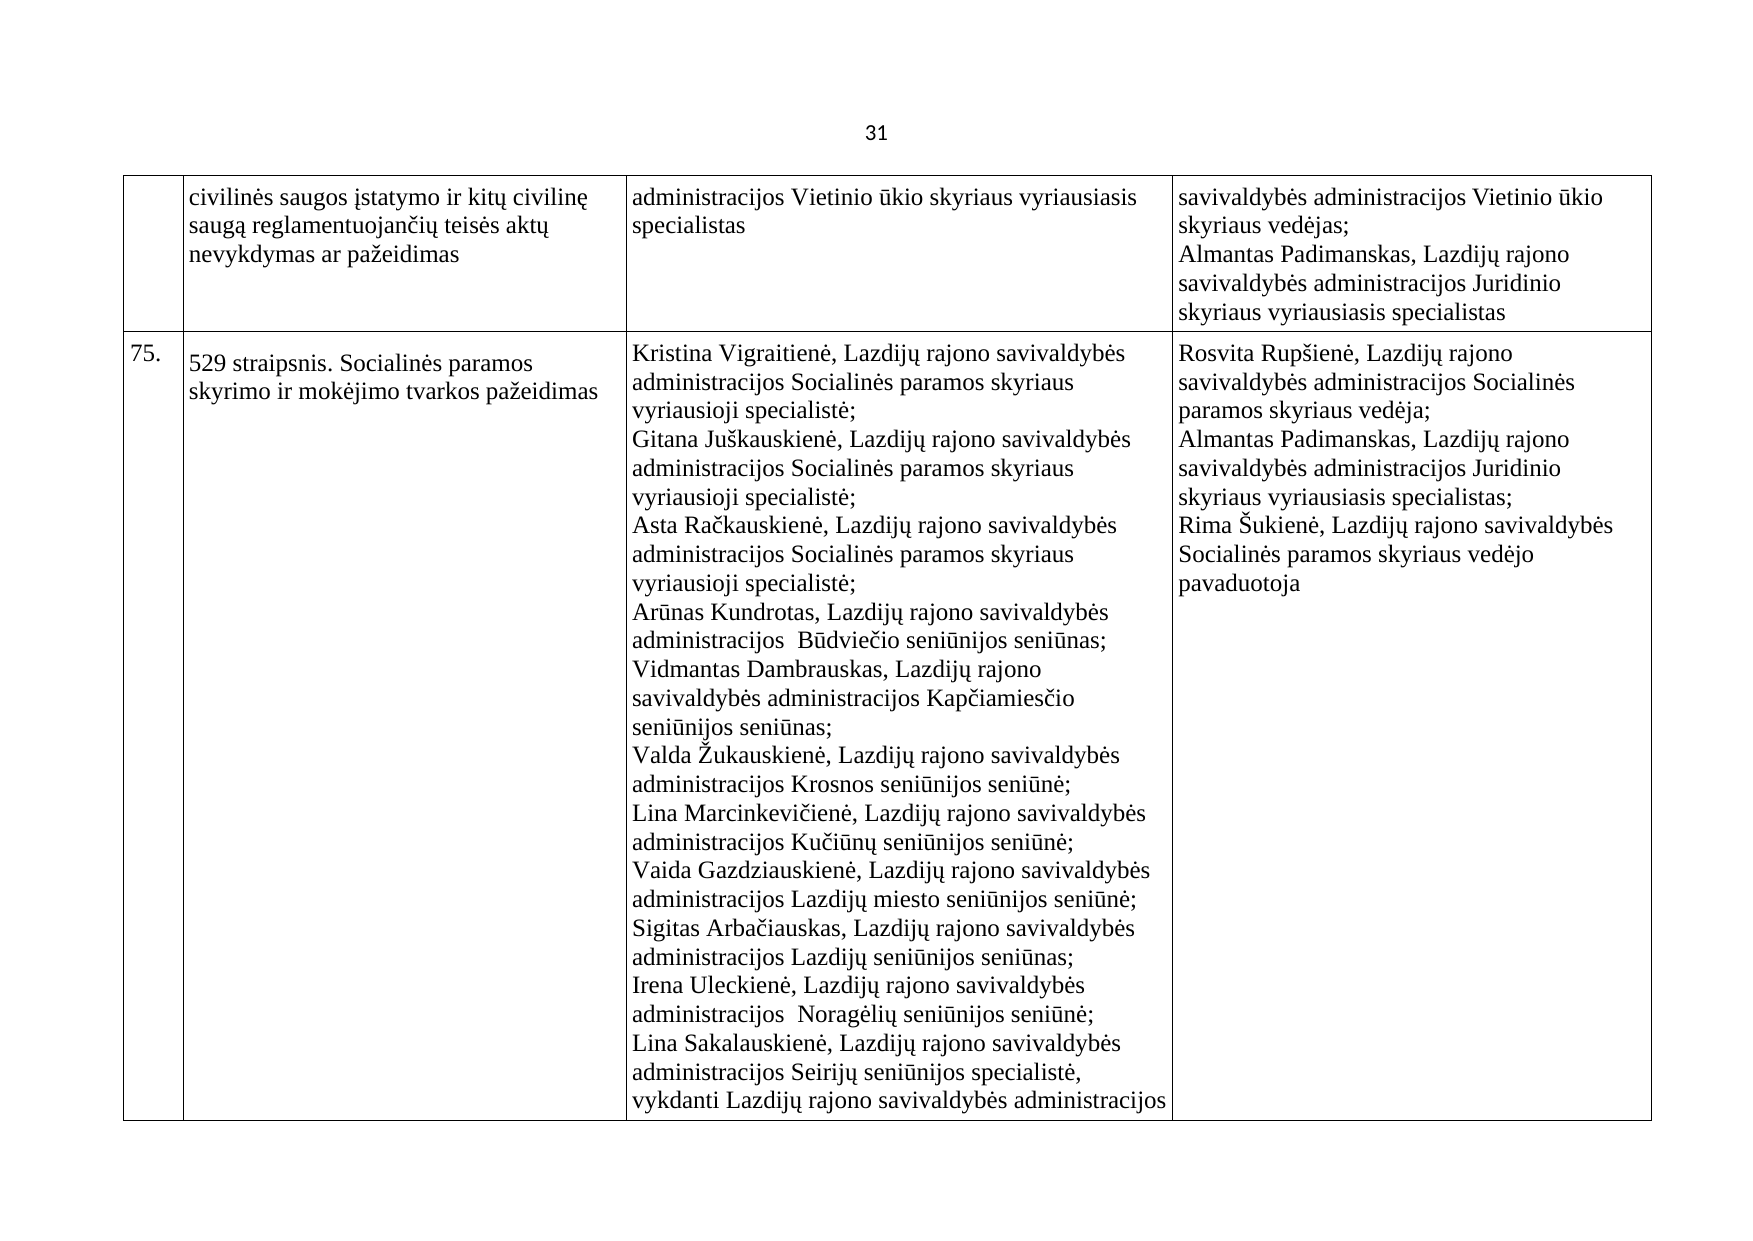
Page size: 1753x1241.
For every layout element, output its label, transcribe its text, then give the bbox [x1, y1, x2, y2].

table_cell Kristina Vigraitienė, Lazdijų rajono savivaldybės administracijos Socialinės paramos skyriaus vyriausioji specialistė; Gitana Juškauskienė, Lazdijų rajono savivaldybės administracijos Socialinės paramos skyriaus vyriausioji specialistė; Asta Račkauskienė, Lazdijų rajono savivaldybės administracijos Socialinės paramos skyriaus vyriausioji specialistė; Arūnas Kundrotas, Lazdijų rajono savivaldybės administracijos Būdviečio seniūnijos seniūnas; Vidmantas Dambrauskas, Lazdijų rajono savivaldybės administracijos Kapčiamiesčio seniūnijos seniūnas; Valda Žukauskienė, Lazdijų rajono savivaldybės administracijos Krosnos seniūnijos seniūnė; Lina Marcinkevičienė, Lazdijų rajono savivaldybės administracijos Kučiūnų seniūnijos seniūnė; Vaida Gazdziauskienė, Lazdijų rajono savivaldybės administracijos Lazdijų miesto seniūnijos seniūnė; Sigitas Arbačiauskas, Lazdijų rajono savivaldybės administracijos Lazdijų seniūnijos seniūnas; Irena Uleckienė, Lazdijų rajono savivaldybės administracijos Noragėlių seniūnijos seniūnė; Lina Sakalauskienė, Lazdijų rajono savivaldybės administracijos Seirijų seniūnijos specialistė, vykdanti Lazdijų rajono savivaldybės administracijos [627, 332, 1172, 1120]
table_cell civilinės saugos įstatymo ir kitų civilinę saugą reglamentuojančių teisės aktų nevykdymas ar pažeidimas [184, 176, 626, 331]
table_cell Rosvita Rupšienė, Lazdijų rajono savivaldybės administracijos Socialinės paramos skyriaus vedėja; Almantas Padimanskas, Lazdijų rajono savivaldybės administracijos Juridinio skyriaus vyriausiasis specialistas; Rima Šukienė, Lazdijų rajono savivaldybės Socialinės paramos skyriaus vedėjo pavaduotoja [1173, 332, 1651, 1120]
table_cell [124, 176, 183, 331]
table_cell savivaldybės administracijos Vietinio ūkio skyriaus vedėjas; Almantas Padimanskas, Lazdijų rajono savivaldybės administracijos Juridinio skyriaus vyriausiasis specialistas [1173, 176, 1651, 331]
table_cell administracijos Vietinio ūkio skyriaus vyriausiasis specialistas [627, 176, 1172, 331]
table_cell 75. [124, 332, 183, 1120]
table_cell 529 straipsnis. Socialinės paramos skyrimo ir mokėjimo tvarkos pažeidimas [184, 332, 626, 1120]
